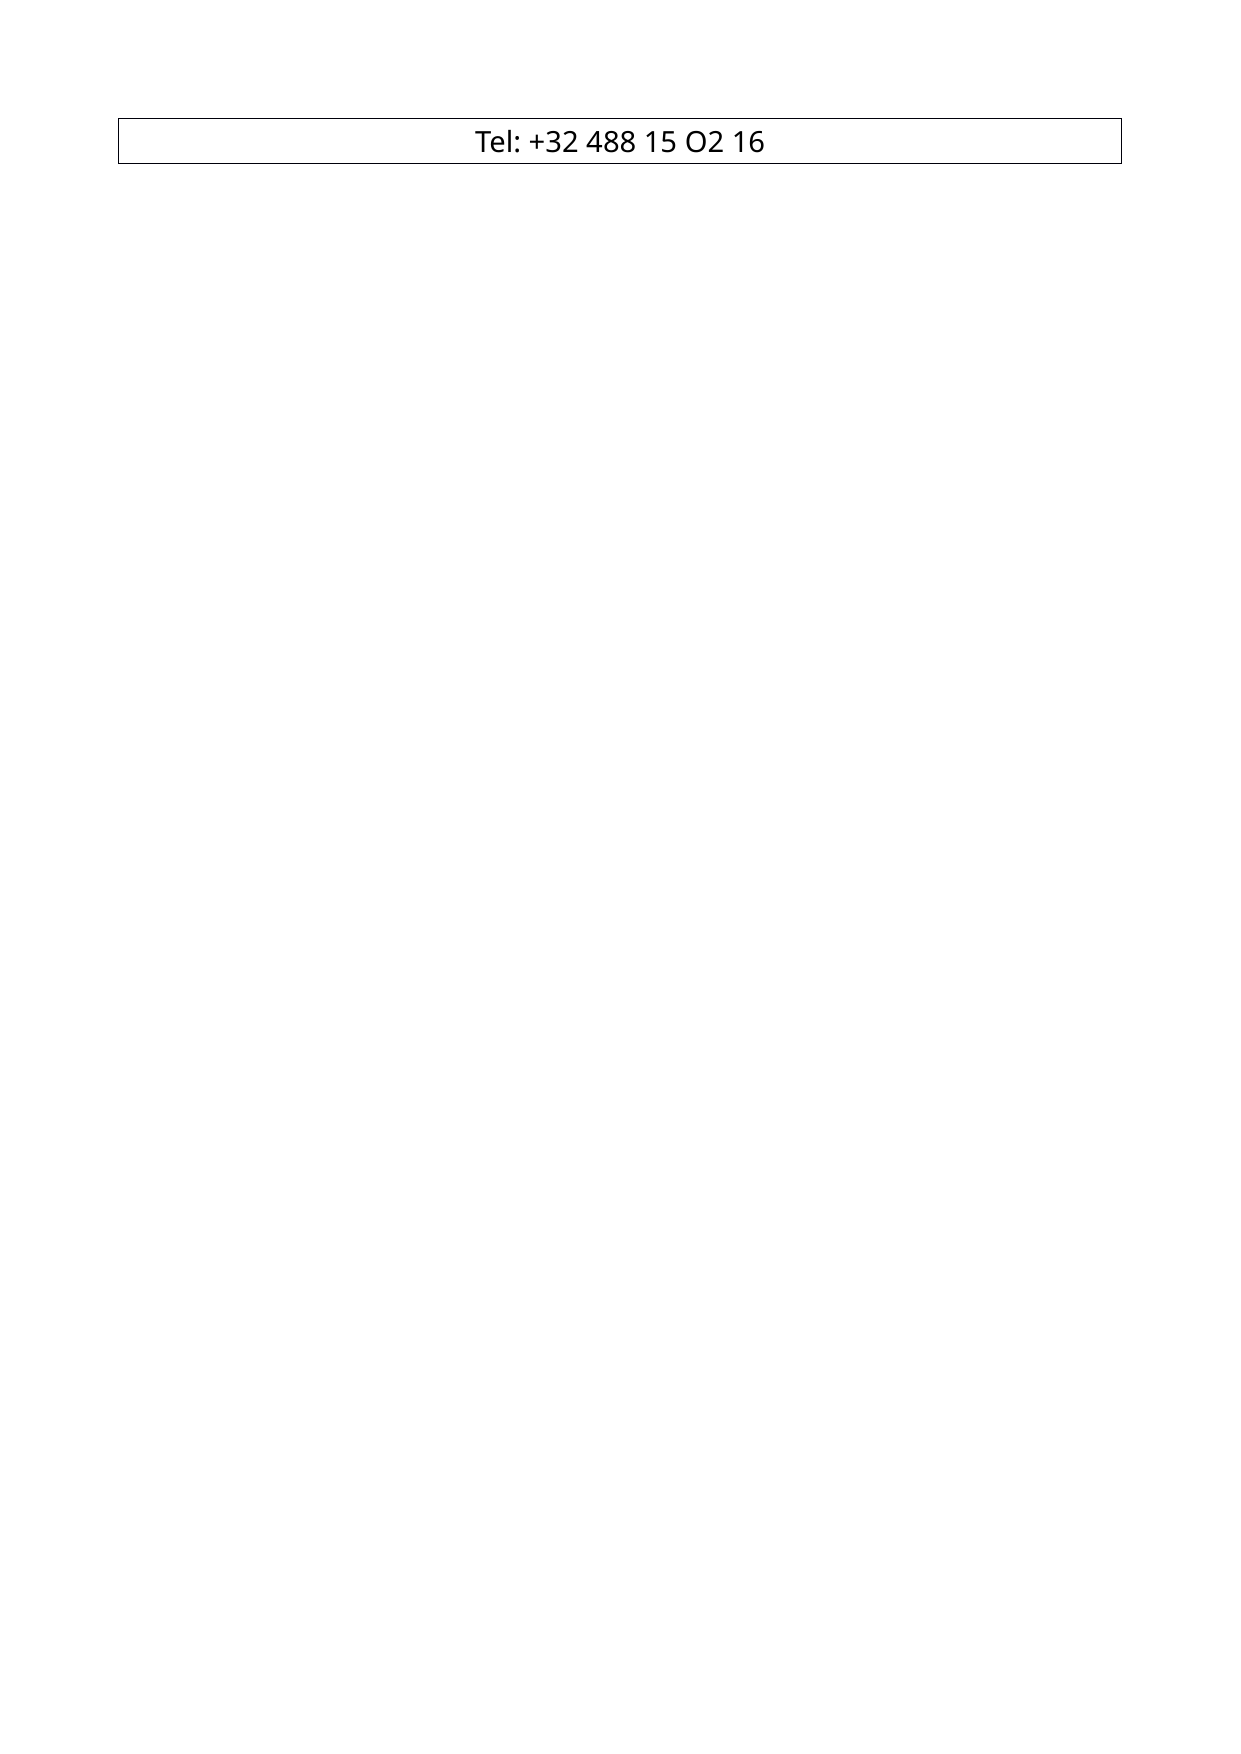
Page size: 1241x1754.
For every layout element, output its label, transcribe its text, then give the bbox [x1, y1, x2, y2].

text Tel: +32 488 15 O2 16 [119, 119, 1121, 163]
